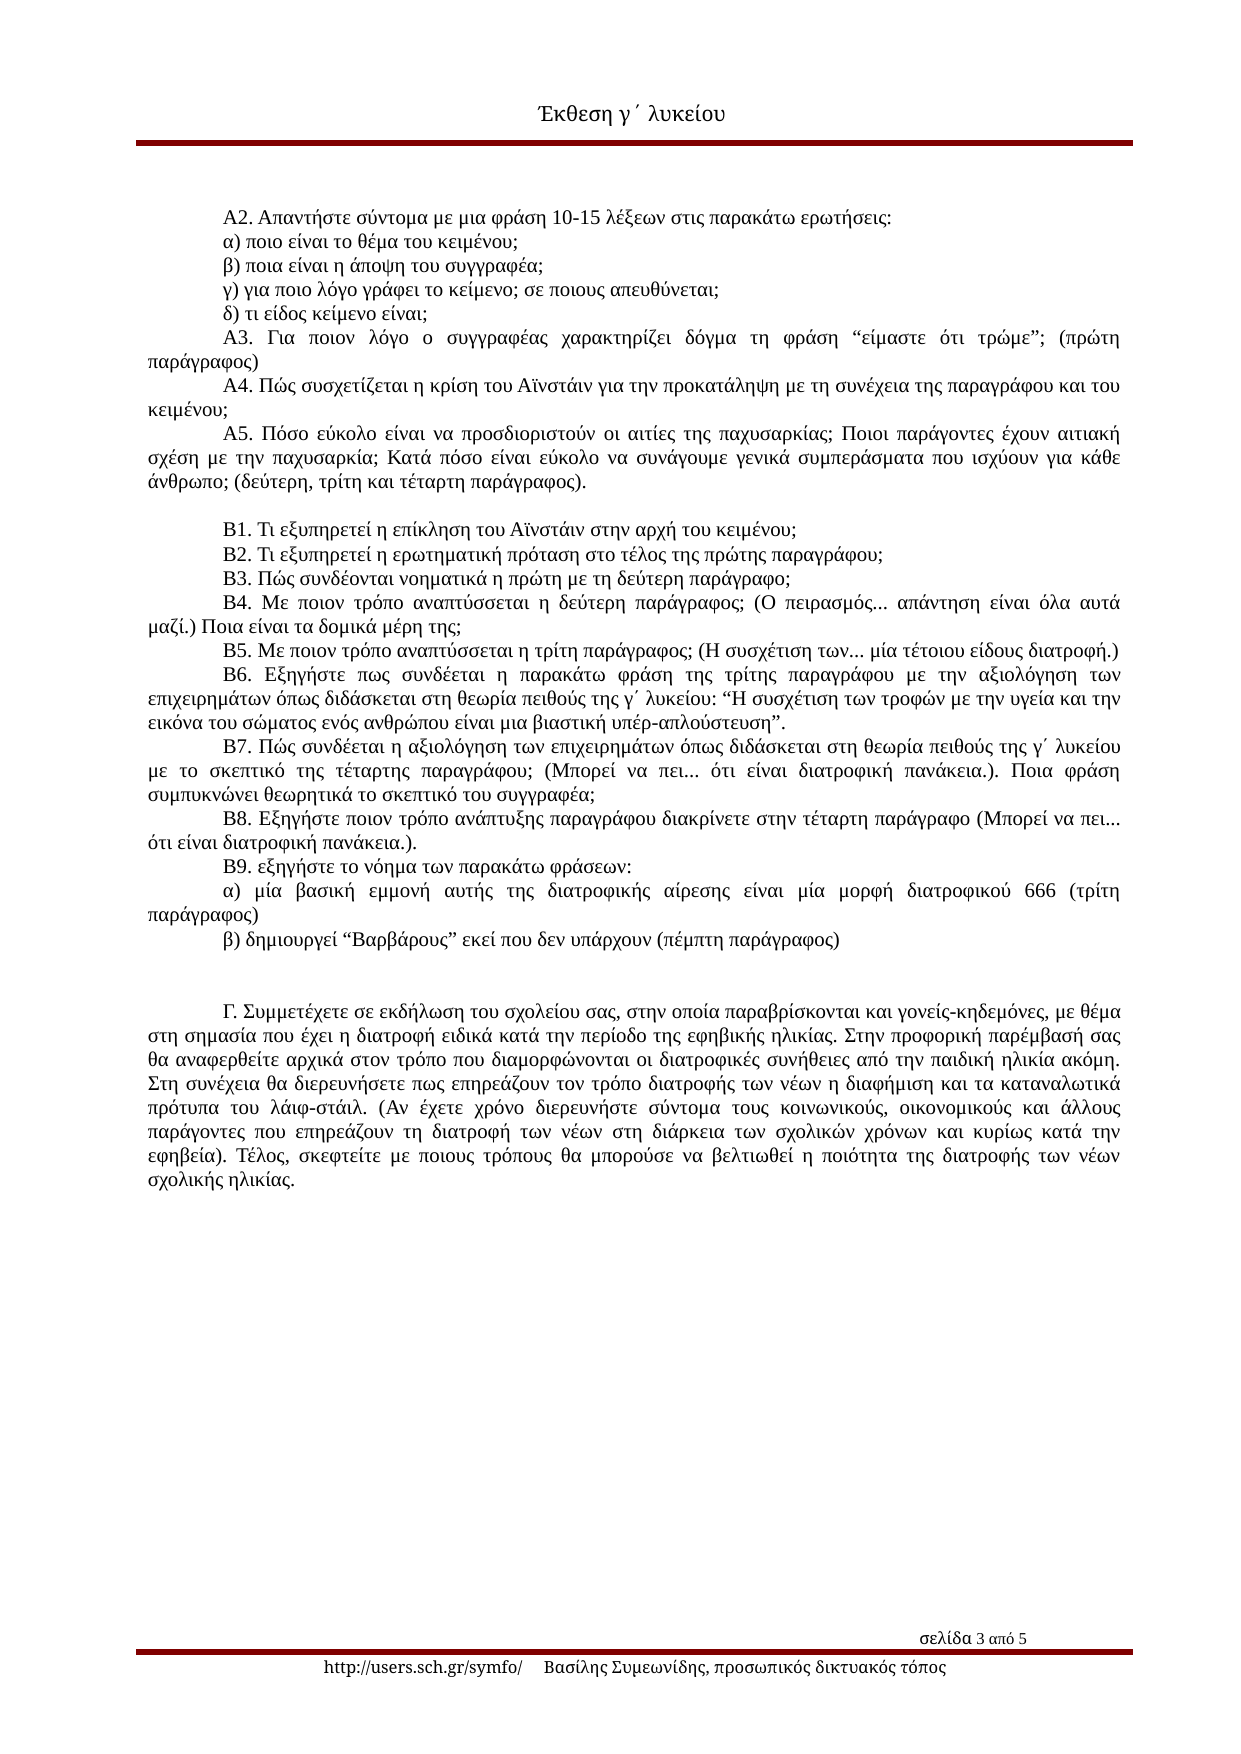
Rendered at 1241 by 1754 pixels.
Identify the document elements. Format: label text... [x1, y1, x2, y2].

text β) ποια είναι η άποψη του συγγραφέα; [148, 253, 1122, 277]
text Α4. Πώς συσχετίζεται η κρίση του Αϊνστάιν για την προκατάληψη με τη συνέχεια της παραγράφου και του κειμένου; [148, 373, 1122, 421]
text Α5. Πόσο εύκολο είναι να προσδιοριστούν οι αιτίες της παχυσαρκίας; Ποιοι παράγοντες έχουν αιτιακή σχέση με την παχυσαρκία; Κατά πόσο είναι εύκολο να συνάγουμε γενικά συμπεράσματα που ισχύουν για κάθε άνθρωπο; (δεύτερη, τρίτη και τέταρτη παράγραφος). [148, 421, 1122, 493]
text α) ποιο είναι το θέμα του κειμένου; [148, 229, 1122, 253]
text δ) τι είδος κείμενο είναι; [148, 301, 1122, 325]
text Β4. Με ποιον τρόπο αναπτύσσεται η δεύτερη παράγραφος; (Ο πειρασμός... απάντηση είναι όλα αυτά μαζί.) Ποια είναι τα δομικά μέρη της; [148, 589, 1122, 638]
text Α2. Απαντήστε σύντομα με μια φράση 10-15 λέξεων στις παρακάτω ερωτήσεις: [148, 204, 1122, 229]
text γ) για ποιο λόγο γράφει το κείμενο; σε ποιους απευθύνεται; [148, 277, 1122, 301]
text Β5. Με ποιον τρόπο αναπτύσσεται η τρίτη παράγραφος; (Η συσχέτιση των... μία τέτοιου είδους διατροφή.) [148, 638, 1122, 662]
text Α3. Για ποιον λόγο ο συγγραφέας χαρακτηρίζει δόγμα τη φράση “είμαστε ότι τρώμε”; (πρώτη παράγραφος) [148, 325, 1122, 373]
text Β7. Πώς συνδέεται η αξιολόγηση των επιχειρημάτων όπως διδάσκεται στη θεωρία πειθούς της γ΄ λυκείου με το σκεπτικό της τέταρτης παραγράφου; (Μπορεί να πει... ότι είναι διατροφική πανάκεια.). Ποια φράση συμπυκνώνει θεωρητικά το σκεπτικό του συγγραφέα; [148, 734, 1122, 806]
text Β6. Εξηγήστε πως συνδέεται η παρακάτω φράση της τρίτης παραγράφου με την αξιολόγηση των επιχειρημάτων όπως διδάσκεται στη θεωρία πειθούς της γ΄ λυκείου: “Η συσχέτιση των τροφών με την υγεία και την εικόνα του σώματος ενός ανθρώπου είναι μια βιαστική υπέρ-απλούστευση”. [148, 662, 1122, 734]
text β) δημιουργεί “Βαρβάρους” εκεί που δεν υπάρχουν (πέμπτη παράγραφος) [148, 926, 1122, 951]
text Β8. Εξηγήστε ποιον τρόπο ανάπτυξης παραγράφου διακρίνετε στην τέταρτη παράγραφο (Μπορεί να πει... ότι είναι διατροφική πανάκεια.). [148, 806, 1122, 854]
text Γ. Συμμετέχετε σε εκδήλωση του σχολείου σας, στην οποία παραβρίσκονται και γονείς-κηδεμόνες, με θέμα στη σημασία που έχει η διατροφή ειδικά κατά την περίοδο της εφηβικής ηλικίας. Στην προφορική παρέμβασή σας θα αναφερθείτε αρχικά στον τρόπο που διαμορφώνονται οι διατροφικές συνήθειες από την παιδική ηλικία ακόμη. Στη συνέχεια θα διερευνήσετε πως επηρεάζουν τον τρόπο διατροφής των νέων η διαφήμιση και τα καταναλωτικά πρότυπα του λάιφ-στάιλ. (Αν έχετε χρόνο διερευνήστε σύντομα τους κοινωνικούς, οικονομικούς και άλλους παράγοντες που επηρεάζουν τη διατροφή των νέων στη διάρκεια των σχολικών χρόνων και κυρίως κατά την εφηβεία). Τέλος, σκεφτείτε με ποιους τρόπους θα μπορούσε να βελτιωθεί η ποιότητα της διατροφής των νέων σχολικής ηλικίας. [148, 999, 1122, 1191]
text α) μία βασική εμμονή αυτής της διατροφικής αίρεσης είναι μία μορφή διατροφικού 666 (τρίτη παράγραφος) [148, 878, 1122, 926]
text Β1. Τι εξυπηρετεί η επίκληση του Αϊνστάιν στην αρχή του κειμένου; [148, 517, 1122, 541]
text Β9. εξηγήστε το νόημα των παρακάτω φράσεων: [148, 854, 1122, 878]
text Β3. Πώς συνδέονται νοηματικά η πρώτη με τη δεύτερη παράγραφο; [148, 566, 1122, 589]
text Β2. Τι εξυπηρετεί η ερωτηματική πρόταση στο τέλος της πρώτης παραγράφου; [148, 541, 1122, 566]
